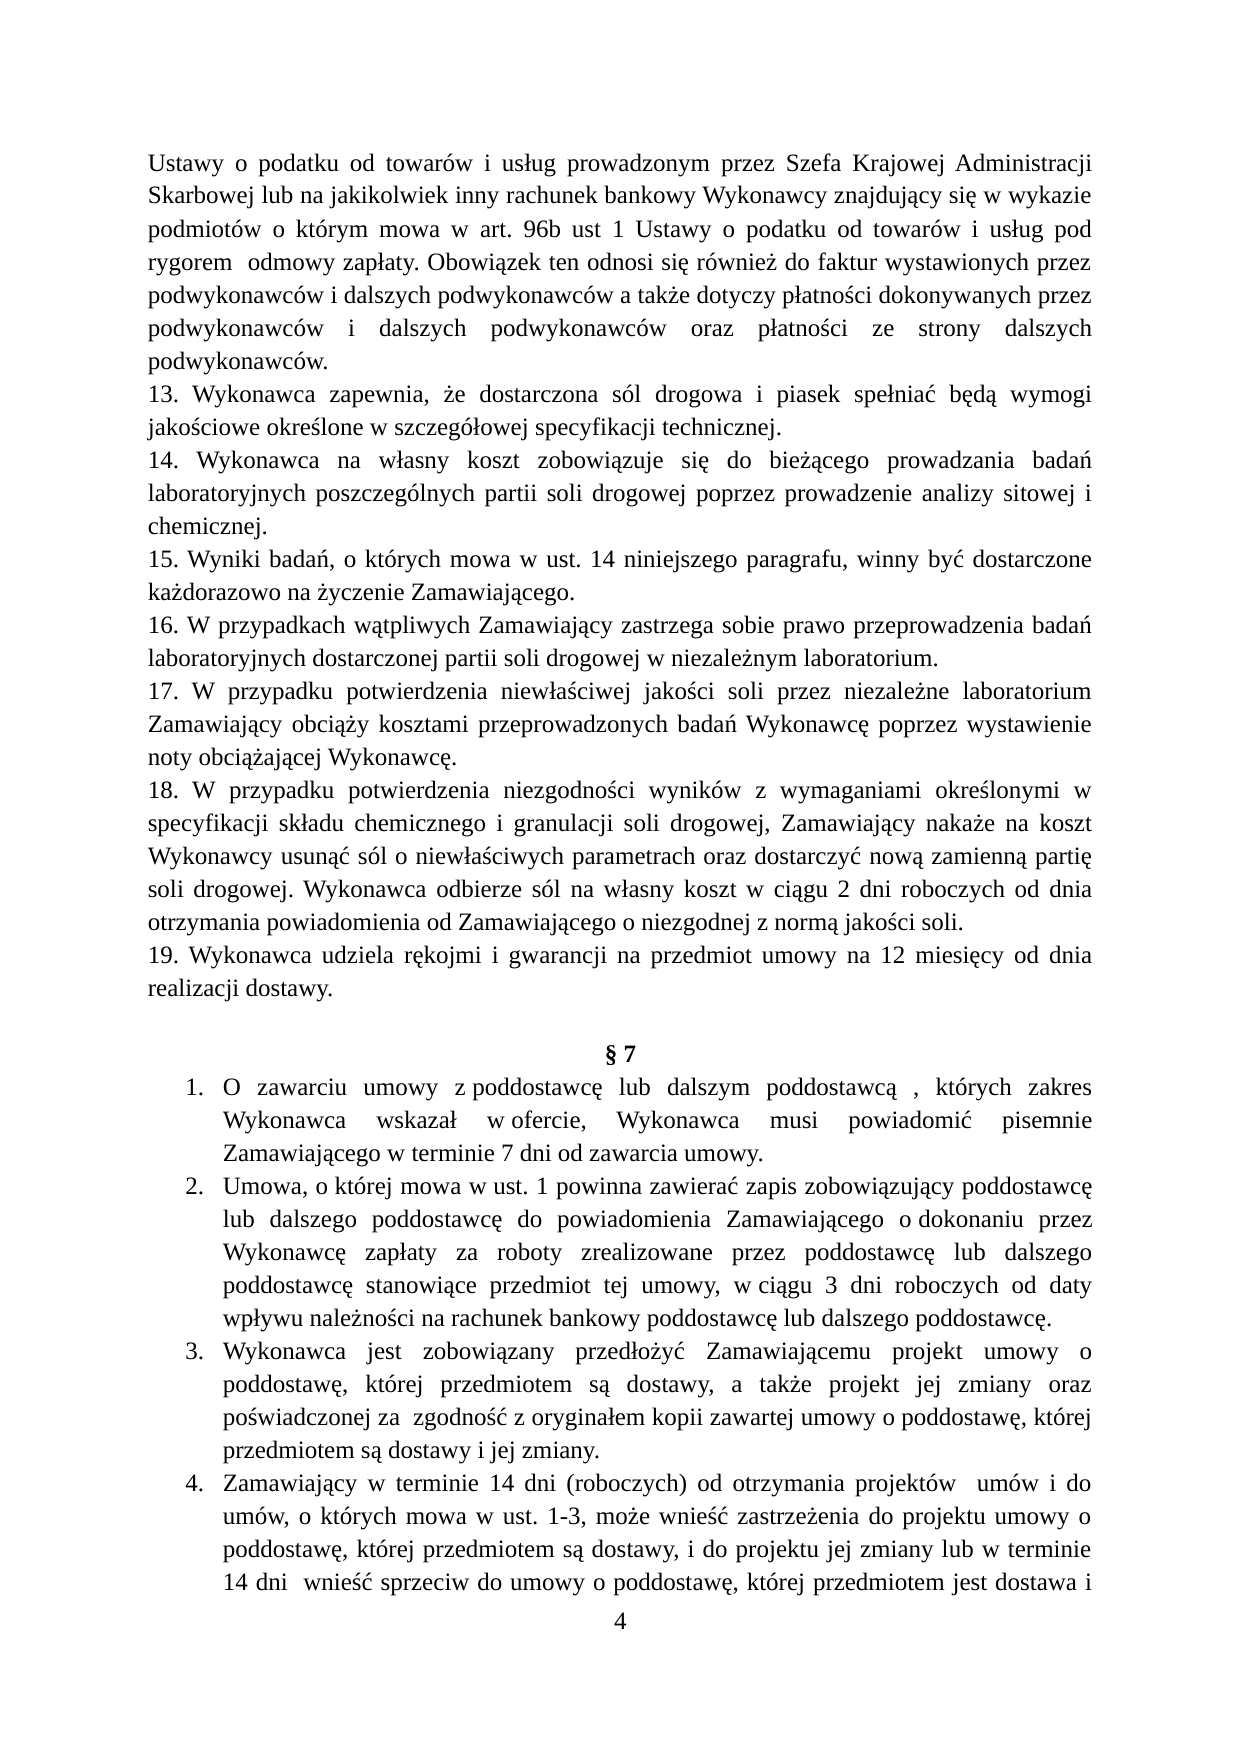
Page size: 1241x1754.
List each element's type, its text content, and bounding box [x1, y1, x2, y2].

text 16. W przypadkach wątpliwych Zamawiający zastrzega sobie prawo przeprowadzenia badań laboratoryjnych dostarczonej partii soli drogowej w niezależnym laboratorium. [148, 610, 1093, 672]
list Umowa, o której mowa w ust. 1 powinna zawierać zapis zobowiązujący poddostawcę lub dalszego poddostawcę do powiadomienia Zamawiającego o dokonaniu przez Wykonawcę zapłaty za roboty zrealizowane przez poddostawcę lub dalszego poddostawcę stanowiące przedmiot tej umowy, w ciągu 3 dni roboczych od daty wpływu należności na rachunek bankowy poddostawcę lub dalszego poddostawcę. [185, 1171, 1093, 1332]
text 14. Wykonawca na własny koszt zobowiązuje się do bieżącego prowadzania badań laboratoryjnych poszczególnych partii soli drogowej poprzez prowadzenie analizy sitowej i chemicznej. [148, 445, 1093, 539]
list Zamawiający w terminie 14 dni (roboczych) od otrzymania projektów umów i do umów, o których mowa w ust. 1-3, może wnieść zastrzeżenia do projektu umowy o poddostawę, której przedmiotem są dostawy, i do projektu jej zmiany lub w terminie 14 dni wnieść sprzeciw do umowy o poddostawę, której przedmiotem jest dostawa i [185, 1468, 1093, 1596]
text 15. Wyniki badań, o których mowa w ust. 14 niniejszego paragrafu, winny być dostarczone każdorazowo na życzenie Zamawiającego. [148, 544, 1093, 606]
text 17. W przypadku potwierdzenia niewłaściwej jakości soli przez niezależne laboratorium Zamawiający obciąży kosztami przeprowadzonych badań Wykonawcę poprzez wystawienie noty obciążającej Wykonawcę. [148, 676, 1093, 771]
text 13. Wykonawca zapewnia, że dostarczona sól drogowa i piasek spełniać będą wymogi jakościowe określone w szczegółowej specyfikacji technicznej. [148, 379, 1093, 441]
text Ustawy o podatku od towarów i usług prowadzonym przez Szefa Krajowej Administracji Skarbowej lub na jakikolwiek inny rachunek bankowy Wykonawcy znajdujący się w wykazie podmiotów o którym mowa w art. 96b ust 1 Ustawy o podatku od towarów i usług pod rygorem odmowy zapłaty. Obowiązek ten odnosi się również do faktur wystawionych przez podwykonawców i dalszych podwykonawców a także dotyczy płatności dokonywanych przez podwykonawców i dalszych podwykonawców oraz płatności ze strony dalszych podwykonawców. [148, 148, 1093, 374]
text 19. Wykonawca udziela rękojmi i gwarancji na przedmiot umowy na 12 miesięcy od dnia realizacji dostawy. [148, 940, 1093, 1002]
text § 7 [148, 1039, 1093, 1068]
list Wykonawca jest zobowiązany przedłożyć Zamawiającemu projekt umowy o poddostawę, której przedmiotem są dostawy, a także projekt jej zmiany oraz poświadczonej za zgodność z oryginałem kopii zawartej umowy o poddostawę, której przedmiotem są dostawy i jej zmiany. [185, 1336, 1093, 1464]
list O zawarciu umowy z poddostawcę lub dalszym poddostawcą , których zakres Wykonawca wskazał w ofercie, Wykonawca musi powiadomić pisemnie Zamawiającego w terminie 7 dni od zawarcia umowy. [185, 1072, 1093, 1167]
text 18. W przypadku potwierdzenia niezgodności wyników z wymaganiami określonymi w specyfikacji składu chemicznego i granulacji soli drogowej, Zamawiający nakaże na koszt Wykonawcy usunąć sól o niewłaściwych parametrach oraz dostarczyć nową zamienną partię soli drogowej. Wykonawca odbierze sól na własny koszt w ciągu 2 dni roboczych od dnia otrzymania powiadomienia od Zamawiającego o niezgodnej z normą jakości soli. [148, 775, 1093, 936]
